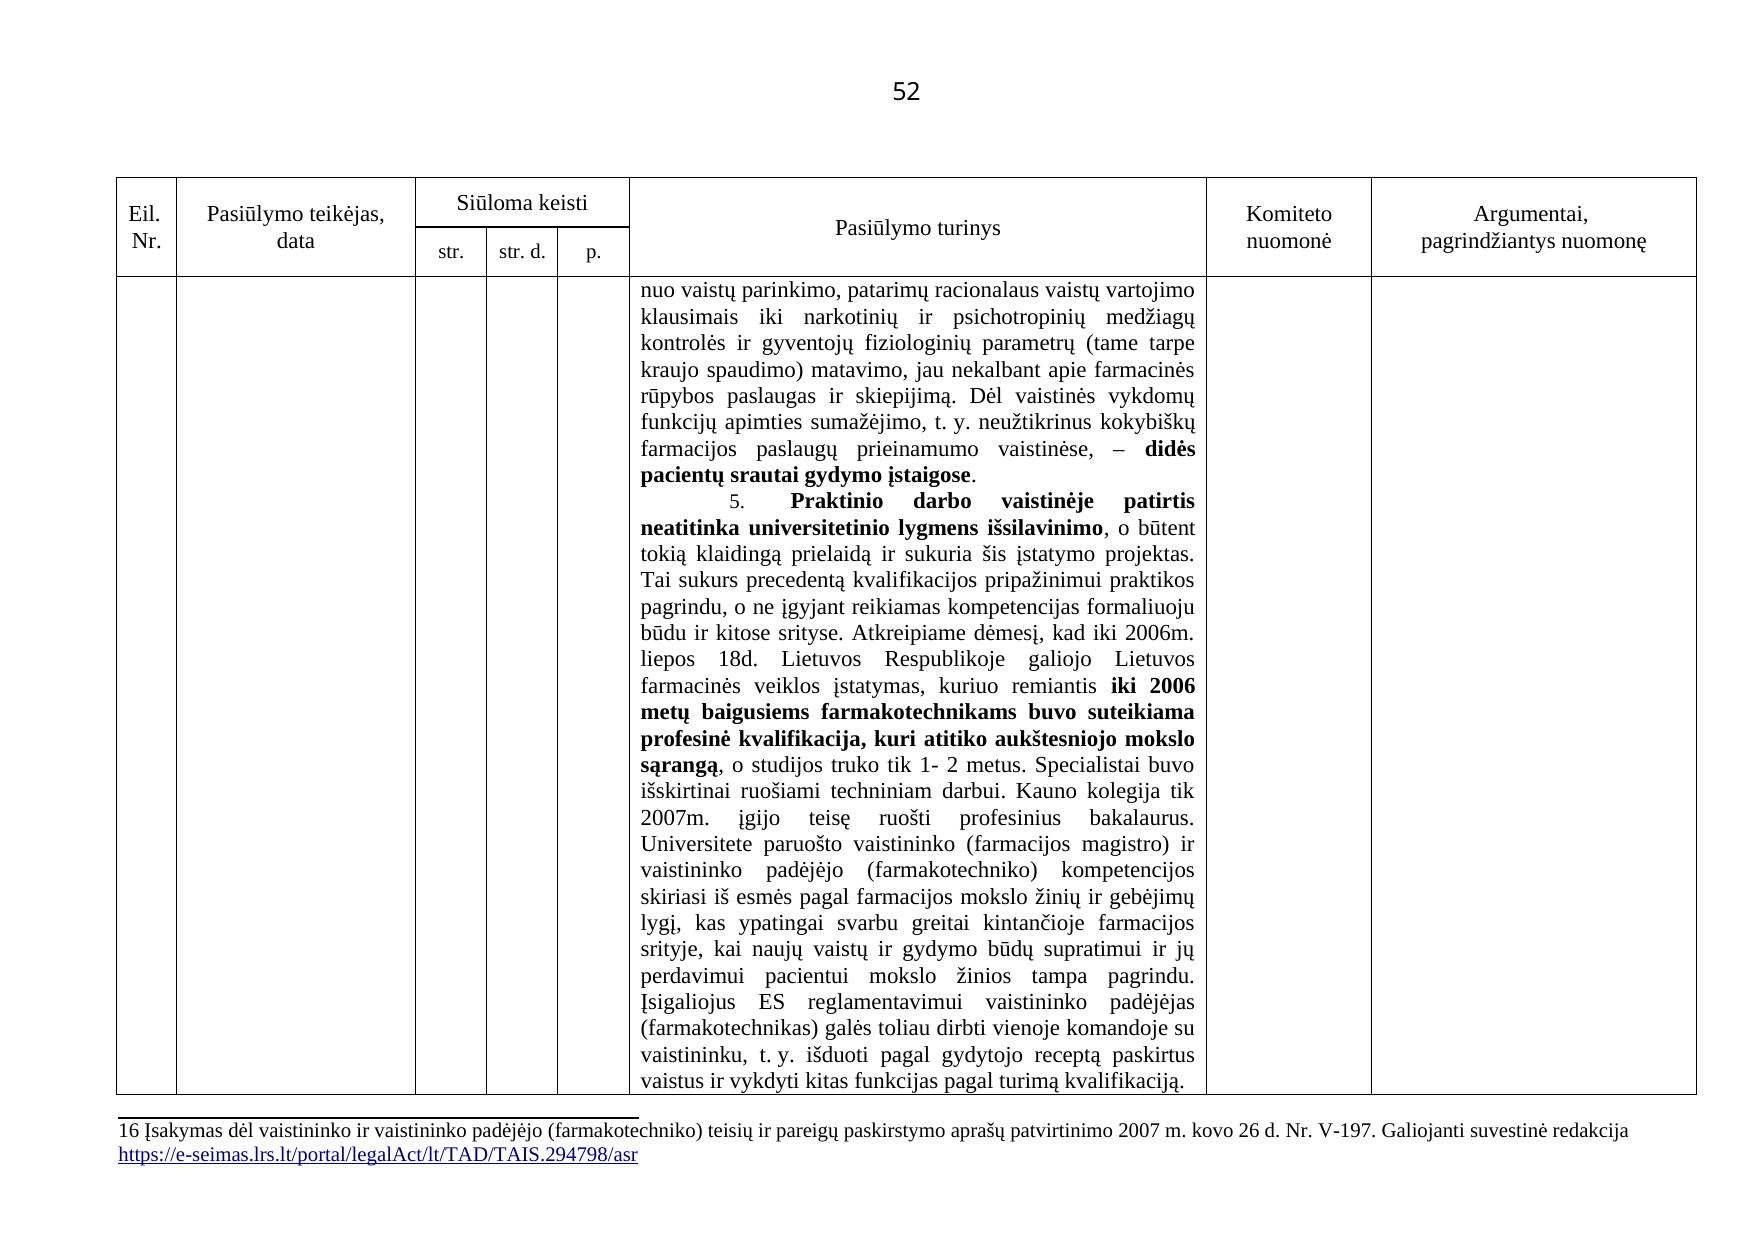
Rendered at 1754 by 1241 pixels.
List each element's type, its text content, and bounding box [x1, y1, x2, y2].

table_header Komiteto nuomonė [1207, 178, 1371, 276]
table_cell str. [416, 228, 486, 276]
table_cell [558, 277, 629, 1093]
table_cell [117, 277, 176, 1093]
table_cell [487, 277, 557, 1093]
table_cell Vilniaus Universiteto Medicinos fakulteto farmacijos ir medicinos mokslo krypčių specialistai bei teisininkai išnagrinėjo teikiamą įsakymo projektą ir teikia šias išvadas: Siūlomas įstatymo projektas Nr. XIVP-2296(2) pažeidžia teisinio reguliavimo tęstinumą ir Lietuvos Respublikos stojimo į Europos Sąjungą (ES) metu prisiimtus įsipareigojimus. Vaistininko profesiją Lietuvoje nuo Įstojimo į Europos sąjungą 2004 metų gegužės 1 d. reglamentavo Europos Parlamento ir Tarybos direktyva 85/432/EEB. 85/432/EEB direktyva buvo patvirtintas baigtinis veiklų, kurias atlikti pagal Europos Sąjungos reikalavimus leidžiama tik vaistininko kvalifikaciją turintiems asmenims, sąrašas. Viena iš šio sąrašo veiklų – „informacijos ir konsultacijų apie vaistus teikimas“ – visiškai atitinka vieną iš farmacinės paslaugos, įtvirtintos Lietuvos Respublikos farmacijos įstatyme, sudedamųjų dalių ­­– „farmacinės informacijos apie vaistinius preparatus teikimas gyventojams”. Farmacijos įstatymo 2 straipsnio 13 dalis nustato, kad farmacinė paslauga yra vaistinėje farmacijos specialistų teikiama paslauga, apimanti inter alia farmacinės informacijos apie vaistinius preparatus teikimą gyventojams. 2007 metais įsigaliojo nauja direktyva Europos Parlamento ir Tarybos direktyvos 2005/36/EB dėl profesinių kvalifikacijų pripažinimo, į kurią perkeltos visų ES reglamentuojamų profesijų, anksčiau apibrėžtų atskiromis direktyvomis, nuostatos. ES reglamentuojamos profesijos yra šios: bendrosios praktikos slaugytojų, gydytojų odontologų, veterinarijos gydytojų, akušerių, architektų, vaistininkų ir gydytojų. Remiantis šia direktyva Lietuvoje per pereinamąjį laikotarpį persikvalifikavo felčeriai, slaugytojos ir architektai. Užsiimti vaistininko profesija turi būti leidžiama tik turint vaistininko profesinę kvalifikaciją. Direktyvos 2005/36/EB preambulėje pažymima, kad vienas iš jos tikslų yra tas, kad užsiimti valstybėse narės gydytojo, bendrosios praktikos slaugytojo, gydytojo odontologo, veterinarijos gydytojo, akušerio ir vaistininko profesija turėtų būti leidžiama tik turint atitinkamą kvalifikaciją, užtikrinančią, kad atitinkamas asmuo įgijo išsilavinimą, kuris atitinka nustatytus būtiniausius reikalavimus. Įstatymo projektas Nr. XIVP-2296(2) pažeidžia šį reikalavimą, nes de facto sukuriama kita profesinė kvalifikacija, kuri atlieka vaistininko funkcijas, nei numatyta visoje Europos Sąjungoje. 2010 m. gruodžio 20 d. Europos Komisija nurodė, kad Farmacijos įstatymo 76 straipsnio 5 dalis (farmakotechnikai, iki Farmacijos įstatymo įsigaliojimo gavę farmacijos praktikos licenciją, arba asmenys, pradėję farmakotechniko studijas iki Farmacijos įstatymo įsigaliojimo, kurie įgis vaistininko padėjėjo (farmakotechniko) profesinę kvalifikaciją po šio įstatymo įsigaliojimo, gali teikti farmacinę paslaugą Farmacijos įstatymo ir sveikatos apsaugos ministro nustatyta tvarka, bet ne ilgiau kaip iki 2015 m. gruodžio 31 d., t. y. buvo numatytas pereinamasis laikotarpis. Nuo to laiko ES direktyvos įsigaliojimas jau atidėtas 2 kartus, ES reglamentavimas turi įsigalioti nuo 2023 liepos 1 d. Galimybė vaistininkams vykdyti priežiūrą ryšio priemonėmis negali tapti nuolatine, nes ši galimybė buvo įtvirtinta kartu su pereinamuoju laikotarpiu, siekiant išspręsti tuo metu Lietuvos Respublikoje buvusį vaistininkų trūkumą bei siekiant sudaryti galimybę vaistininko padėjėjams Siūlomas nuolatinės priežiūros reguliavimas nereglamentuojamas ES ir gali būti vertinamas tik atitikties šiuo metu galiojančiam Farmacijos įstatymui, darant išvadą, kad ES teisę ir praktiką atitinka tik reguliavimas, pagal kurį vaistininko padėjėjas (farmakotechnikas) vaistinėje gali dirbti tik tiesiogiai prižiūrimas vaistininko, turinčio Direktyvoje apibrėžtos oficialios kvalifikacijos įrodymą, t. y. asmens, galinčio savarankiškai verstis vaistininko profesine veikla pagal direktyvos nuostatas. Tuo tarpu nuostata, kuria vaistininkams leista vykdyti vaistininkų padėjėjų (farmakotechnikų) priežiūrą ir ryšio priemonėmis turi baigtinį pobūdį, t. y. baigia galioti iki pratęsto pereinamojo laikotarpio pabaigos 2023 m. liepos 1 d. Siūlomas įstatymo projektas Nr. XIVP-2296(2) neatitinka pasirinktos valstybės politikos krypties dėl vaistininko funkcijų plėtros, nes siūlomo pokyčio įgyvendinimas faktiškai reikštų, jog Lietuvos Respublikoje visa apimtimi profesinę vaistininko veiklą leidžiama savarankiškai įgyvendinti ir asmenims, kurių įgyta kvalifikacija yra žemesnė už nustatytąją Direktyva, kartu sukuriant situacijas, leidžiančias veikti vaistinėms, faktiškai neturinčioms nė vieno Direktyvos reikalavimus atitinkančio darbuotojo. Tokiu atveju vaistinėse, kuriose dirbtų tik vaistininko padėjėjas (farmakotechnikas) negalėtų būti vykdomos bent 30 vaistinės veiklai būtinų funkcijų, nuo vaistų parinkimo, patarimų racionalaus vaistų vartojimo klausimais iki narkotinių ir psichotropinių medžiagų kontrolės ir gyventojų fiziologinių parametrų (tame tarpe kraujo spaudimo) matavimo, jau nekalbant apie farmacinės rūpybos paslaugas ir skiepijimą. Dėl vaistinės vykdomų funkcijų apimties sumažėjimo, t. y. neužtikrinus kokybiškų farmacijos paslaugų prieinamumo vaistinėse, – didės pacientų srautai gydymo įstaigose. Praktinio darbo vaistinėje patirtis neatitinka universitetinio lygmens išsilavinimo, o būtent tokią klaidingą prielaidą ir sukuria šis įstatymo projektas. Tai sukurs precedentą kvalifikacijos pripažinimui praktikos pagrindu, o ne įgyjant reikiamas kompetencijas formaliuoju būdu ir kitose srityse. Atkreipiame dėmesį, kad iki 2006m. liepos 18d. Lietuvos Respublikoje galiojo Lietuvos farmacinės veiklos įstatymas, kuriuo remiantis iki 2006 metų baigusiems farmakotechnikams buvo suteikiama profesinė kvalifikacija, kuri atitiko aukštesniojo mokslo sąrangą, o studijos truko tik 1- 2 metus. Specialistai buvo išskirtinai ruošiami techniniam darbui. Kauno kolegija tik 2007m. įgijo teisę ruošti profesinius bakalaurus. Universitete paruošto vaistininko (farmacijos magistro) ir vaistininko padėjėjo (farmakotechniko) kompetencijos skiriasi iš esmės pagal farmacijos mokslo žinių ir gebėjimų lygį, kas ypatingai svarbu greitai kintančioje farmacijos srityje, kai naujų vaistų ir gydymo būdų supratimui ir jų perdavimui pacientui mokslo žinios tampa pagrindu. Įsigaliojus ES reglamentavimui vaistininko padėjėjas (farmakotechnikas) galės toliau dirbti vienoje komandoje su vaistininku, t. y. išduoti pagal gydytojo receptą paskirtus vaistus ir vykdyti kitas funkcijas pagal turimą kvalifikaciją. Būtent reikalavimas vaistinėje nuolatos dirbti vaistininkui užtikrintų rajonų gyventojams galimybę gauti tinkamą farmacinę paslaugą iš tinkamos ir ES mastu pripažįstamos profesijos bei kvalifikacijos asmens, mažintų regionų atskirtį ir gerintų sveikatinimo paslaugų prieinamumą. Lietuvos Respublikos Konstitucinis Teismas 2002 m. kovo 14 d. yra išaiškinęs, kad pagal Konstituciją įstatymais turi būti nustatytas toks farmacinės veiklos reguliavimas, kad vaistinių savininkų ekonominiai interesai neužgožtų vaistinių veiklos žmogaus sveikatos ir visuomenės sveikatinimo interesais“ ir kad iš konstitucinės nuostatos, jog valstybė rūpinasi žmonių sveikata, kyla ir valstybės pareiga kontroliuoti, kad „ <...> farmacinė veikla būtų vykdoma žmogaus sveikatos labui ir visuomenės sveikatinimui.“ Dėl išvardintų priežasčių siūlome nepritarti Įstatymo projektui Nr. XIVP-2296(2). Pritarus šio įstatymo projektui ir neįgyvendinus ES nuostatos reikalavimų, Lietuvos Respublikai kils teisminių ginčų rizika Europos Sąjungos teisminėse institucijose. Taip pat atsižvelgdami į išdėstytus argumentus ir grėsmes siūlome į diskusijas dėl sprendimo priėmimo įtraukti Švietimo, mokslo ir sporto ministeriją, kaip atsakingą už specialistų rengimą, ir Ekonomikos ir inovacijų ministeriją, kaip ES institucijose atsakingą už reglamentuojamų profesijų kvalifikacijų pripažinimo sistemas. [630, 277, 1206, 1093]
table_header Siūloma keisti [416, 178, 629, 226]
table_cell p. [558, 228, 629, 276]
table_header Eil. Nr. [117, 178, 176, 276]
table_cell [1372, 277, 1696, 1093]
table_header Pasiūlymo teikėjas, data [177, 178, 415, 276]
table_header Argumentai, pagrindžiantys nuomonę [1372, 178, 1696, 276]
table_cell [1207, 277, 1371, 1093]
table_cell str. d. [487, 228, 557, 276]
table_header Pasiūlymo turinys [630, 178, 1206, 276]
table_cell [177, 277, 415, 1093]
table_cell [416, 277, 486, 1093]
